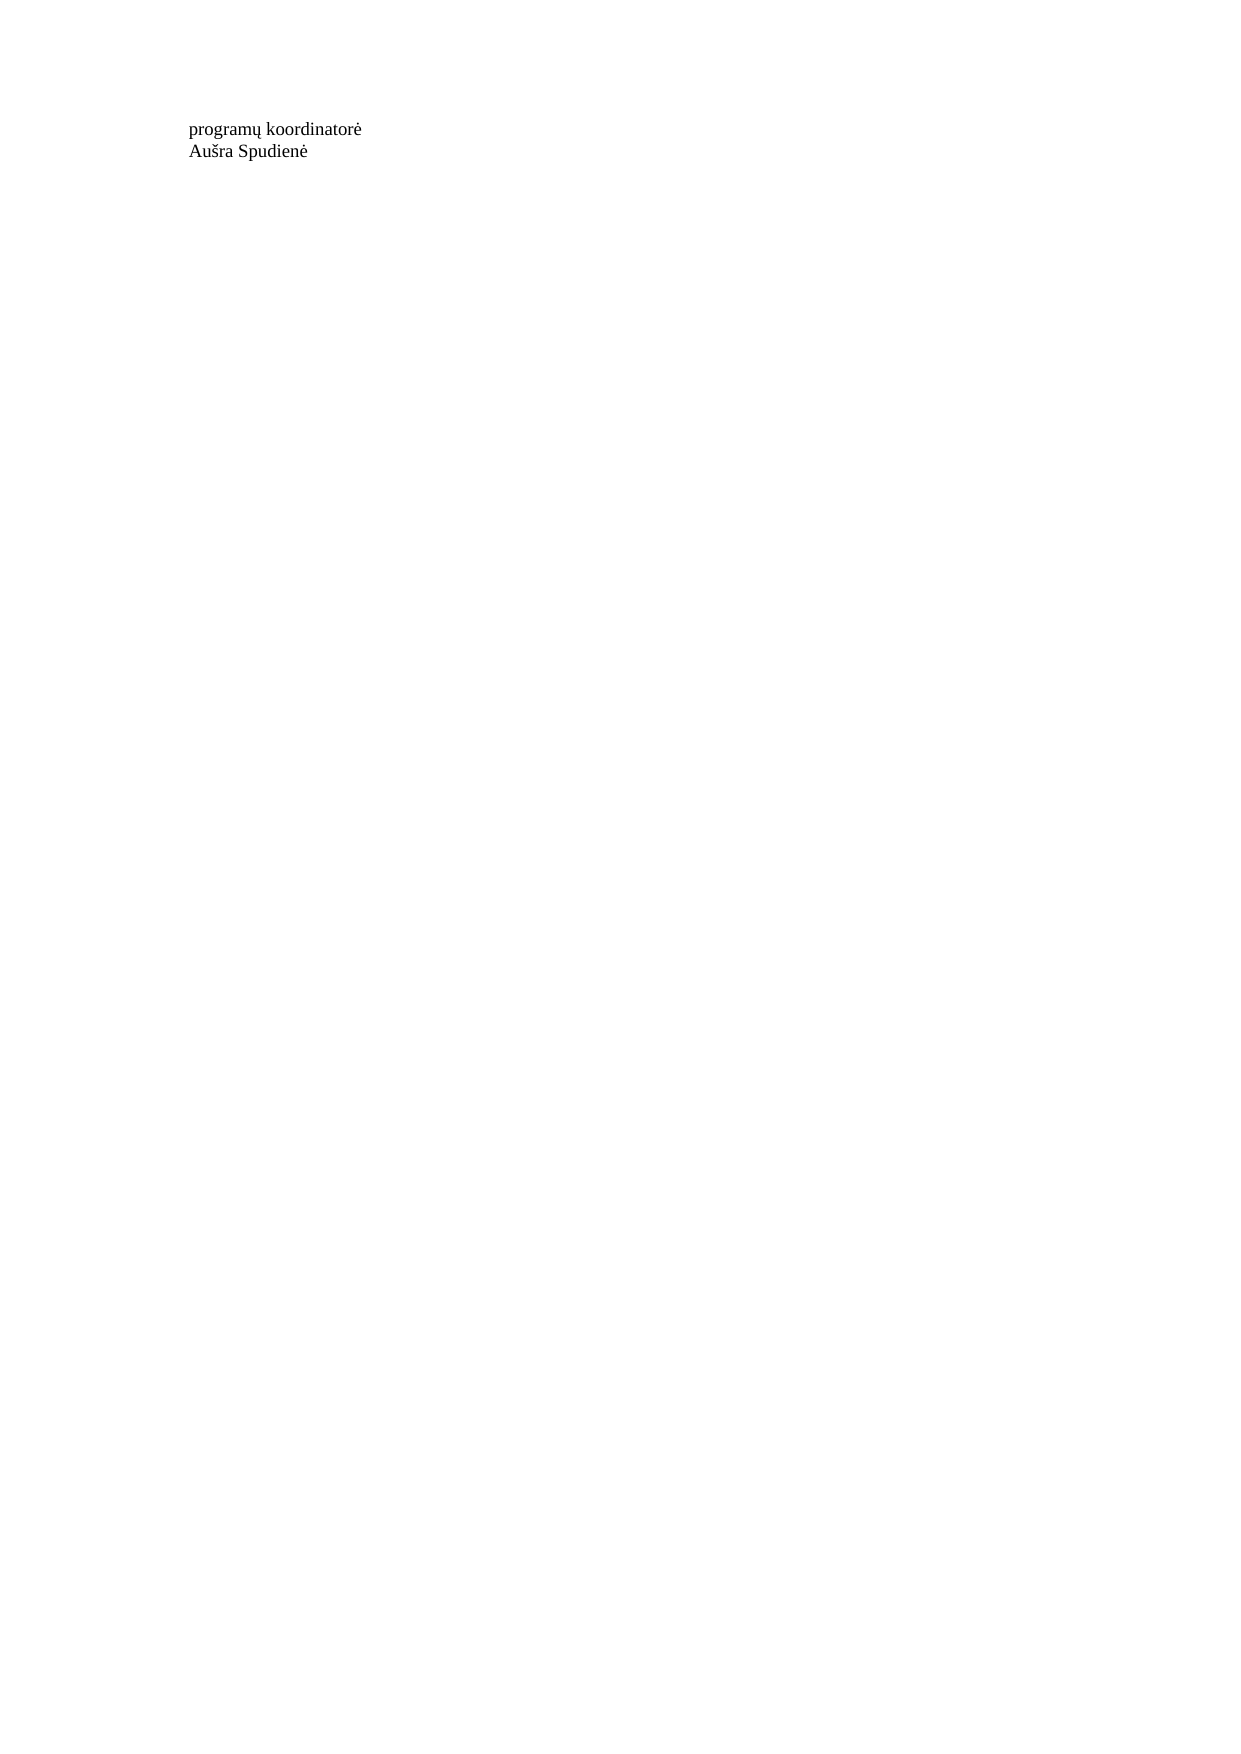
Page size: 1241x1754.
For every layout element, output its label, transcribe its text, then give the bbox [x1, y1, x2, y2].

table_cell programų koordinatorė Aušra Spudienė [177, 118, 1204, 161]
